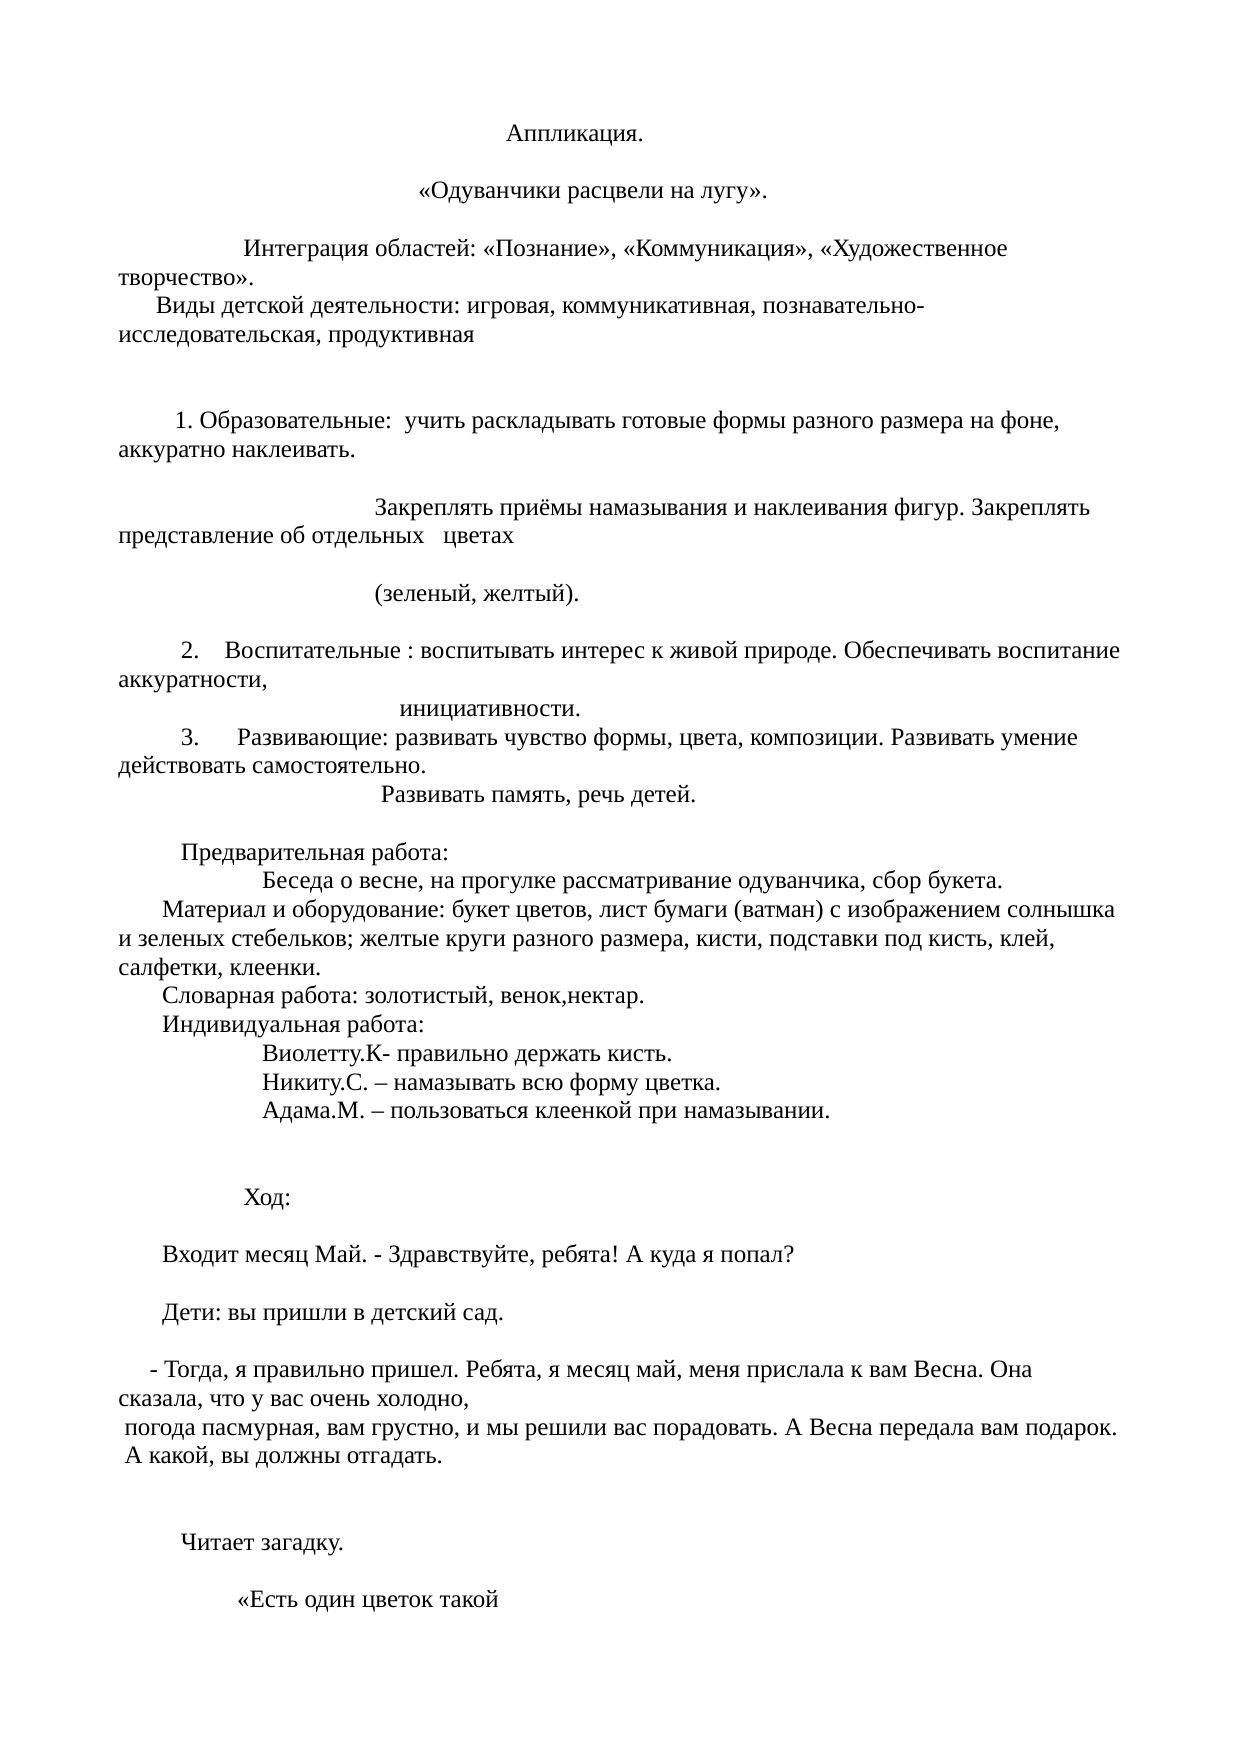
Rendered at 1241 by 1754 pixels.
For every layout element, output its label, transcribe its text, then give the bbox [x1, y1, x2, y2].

text «Есть один цветок такой [118, 1584, 1122, 1613]
text Предварительная работа: [118, 837, 1122, 866]
text Беседа о весне, на прогулке рассматривание одуванчика, сбор букета. [118, 866, 1122, 894]
text Развивать память, речь детей. [118, 779, 1122, 808]
text Материал и оборудование: букет цветов, лист бумаги (ватман) с изображением солнышка и зеленых стебельков; желтые круги разного размера, кисти, подставки под кисть, клей, салфетки, клеенки. [118, 894, 1122, 981]
text Аппликация. [118, 118, 1122, 147]
text инициативности. [118, 693, 1122, 722]
text Словарная работа: золотистый, венок,нектар. [118, 981, 1122, 1009]
text А какой, вы должны отгадать. [118, 1441, 1122, 1469]
text 3. Развивающие: развивать чувство формы, цвета, композиции. Развивать умение действовать самостоятельно. [118, 722, 1122, 779]
text погода пасмурная, вам грустно, и мы решили вас порадовать. А Весна передала вам подарок. [118, 1412, 1122, 1441]
text (зеленый, желтый). [118, 578, 1122, 607]
text - Тогда, я правильно пришел. Ребята, я месяц май, меня прислала к вам Весна. Она сказала, что у вас очень холодно, [118, 1354, 1122, 1412]
text Индивидуальная работа: [118, 1009, 1122, 1038]
text Закреплять приёмы намазывания и наклеивания фигур. Закреплять представление об отдельных цветах [118, 492, 1122, 549]
text Никиту.С. – намазывать всю форму цветка. [118, 1067, 1122, 1096]
text «Одуванчики расцвели на лугу». [118, 176, 1122, 204]
text Виды детской деятельности: игровая, коммуникативная, познавательно-исследовательская, продуктивная [118, 291, 1122, 348]
text Читает загадку. [118, 1527, 1122, 1556]
text Дети: вы пришли в детский сад. [118, 1297, 1122, 1326]
text Адама.М. – пользоваться клеенкой при намазывании. [118, 1096, 1122, 1124]
text Ход: [118, 1182, 1122, 1211]
text Виолетту.К- правильно держать кисть. [118, 1038, 1122, 1067]
text 1. Образовательные: учить раскладывать готовые формы разного размера на фоне, аккуратно наклеивать. [118, 406, 1122, 463]
text Входит месяц Май. - Здравствуйте, ребята! А куда я попал? [118, 1239, 1122, 1268]
text Интеграция областей: «Познание», «Коммуникация», «Художественное творчество». [118, 233, 1122, 291]
text 2. Воспитательные : воспитывать интерес к живой природе. Обеспечивать воспитание аккуратности, [118, 636, 1122, 693]
